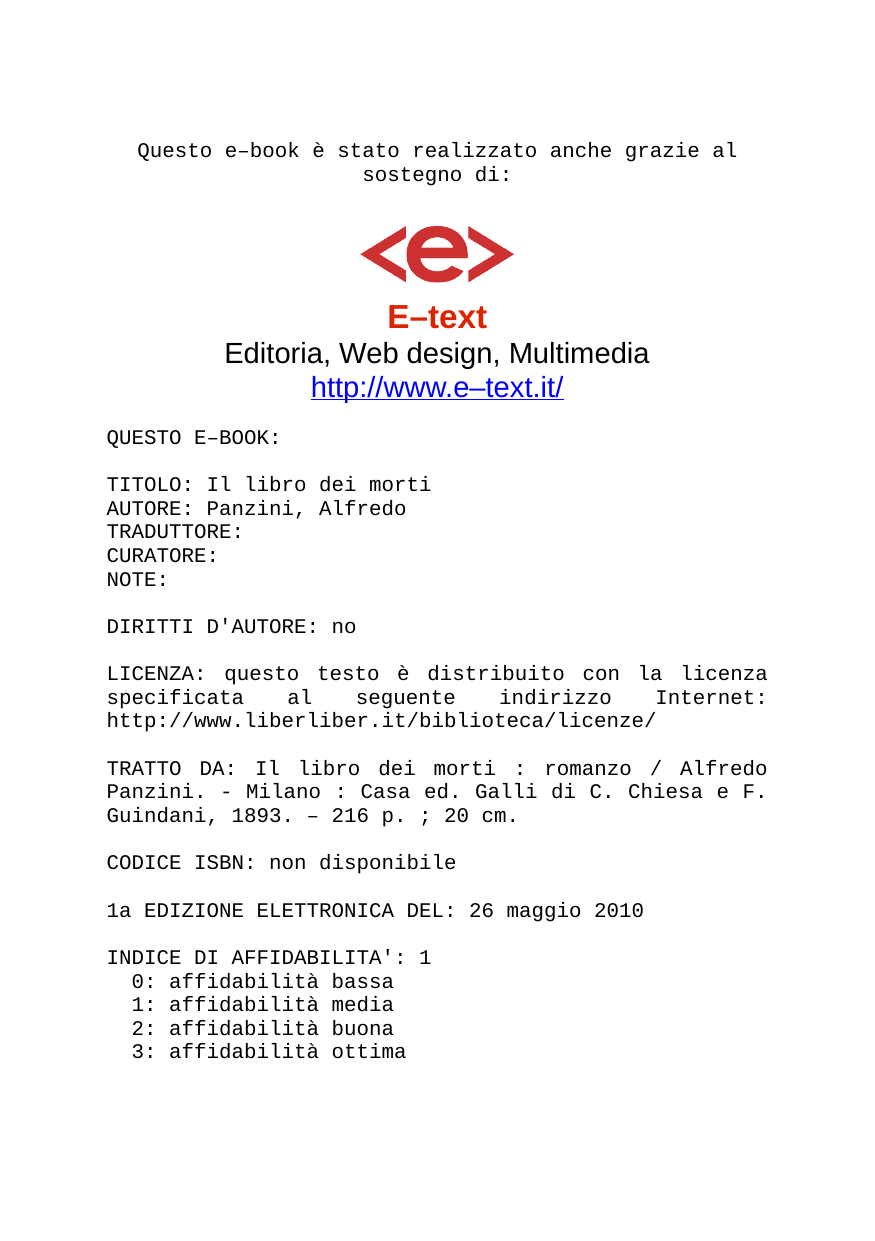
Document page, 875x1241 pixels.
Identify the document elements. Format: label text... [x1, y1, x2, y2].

text 3: affidabilità ottima [106, 1042, 768, 1065]
text NOTE: [106, 569, 768, 592]
text CODICE ISBN: non disponibile [106, 852, 768, 876]
text DIRITTI D'AUTORE: no [106, 616, 768, 639]
text CURATORE: [106, 545, 768, 569]
text 1: affidabilità media [106, 994, 768, 1018]
picture [360, 225, 515, 283]
text TRATTO DA: Il libro dei morti : romanzo / Alfredo Panzini. - Milano : Casa ed. Galli di C. Chiesa e F. Guindani, 1893. – 216 p. ; 20 cm. [106, 758, 768, 829]
text INDICE DI AFFIDABILITA': 1 [106, 947, 768, 971]
text TITOLO: Il libro dei morti [106, 474, 768, 498]
text TRADUTTORE: [106, 521, 768, 545]
text E–text [106, 298, 768, 336]
text LICENZA: questo testo è distribuito con la licenza specificata al seguente indirizzo Internet: http://www.liberliber.it/biblioteca/licenze/ [106, 663, 768, 734]
text 1a EDIZIONE ELETTRONICA DEL: 26 maggio 2010 [106, 900, 768, 923]
text 2: affidabilità buona [106, 1018, 768, 1042]
text QUESTO E–BOOK: [106, 427, 768, 450]
text http://www.e–text.it/ [106, 369, 768, 403]
text 0: affidabilità bassa [106, 971, 768, 994]
text Questo e–book è stato realizzato anche grazie al sostegno di: [106, 140, 768, 187]
text Editoria, Web design, Multimedia [106, 336, 768, 369]
text AUTORE: Panzini, Alfredo [106, 498, 768, 521]
